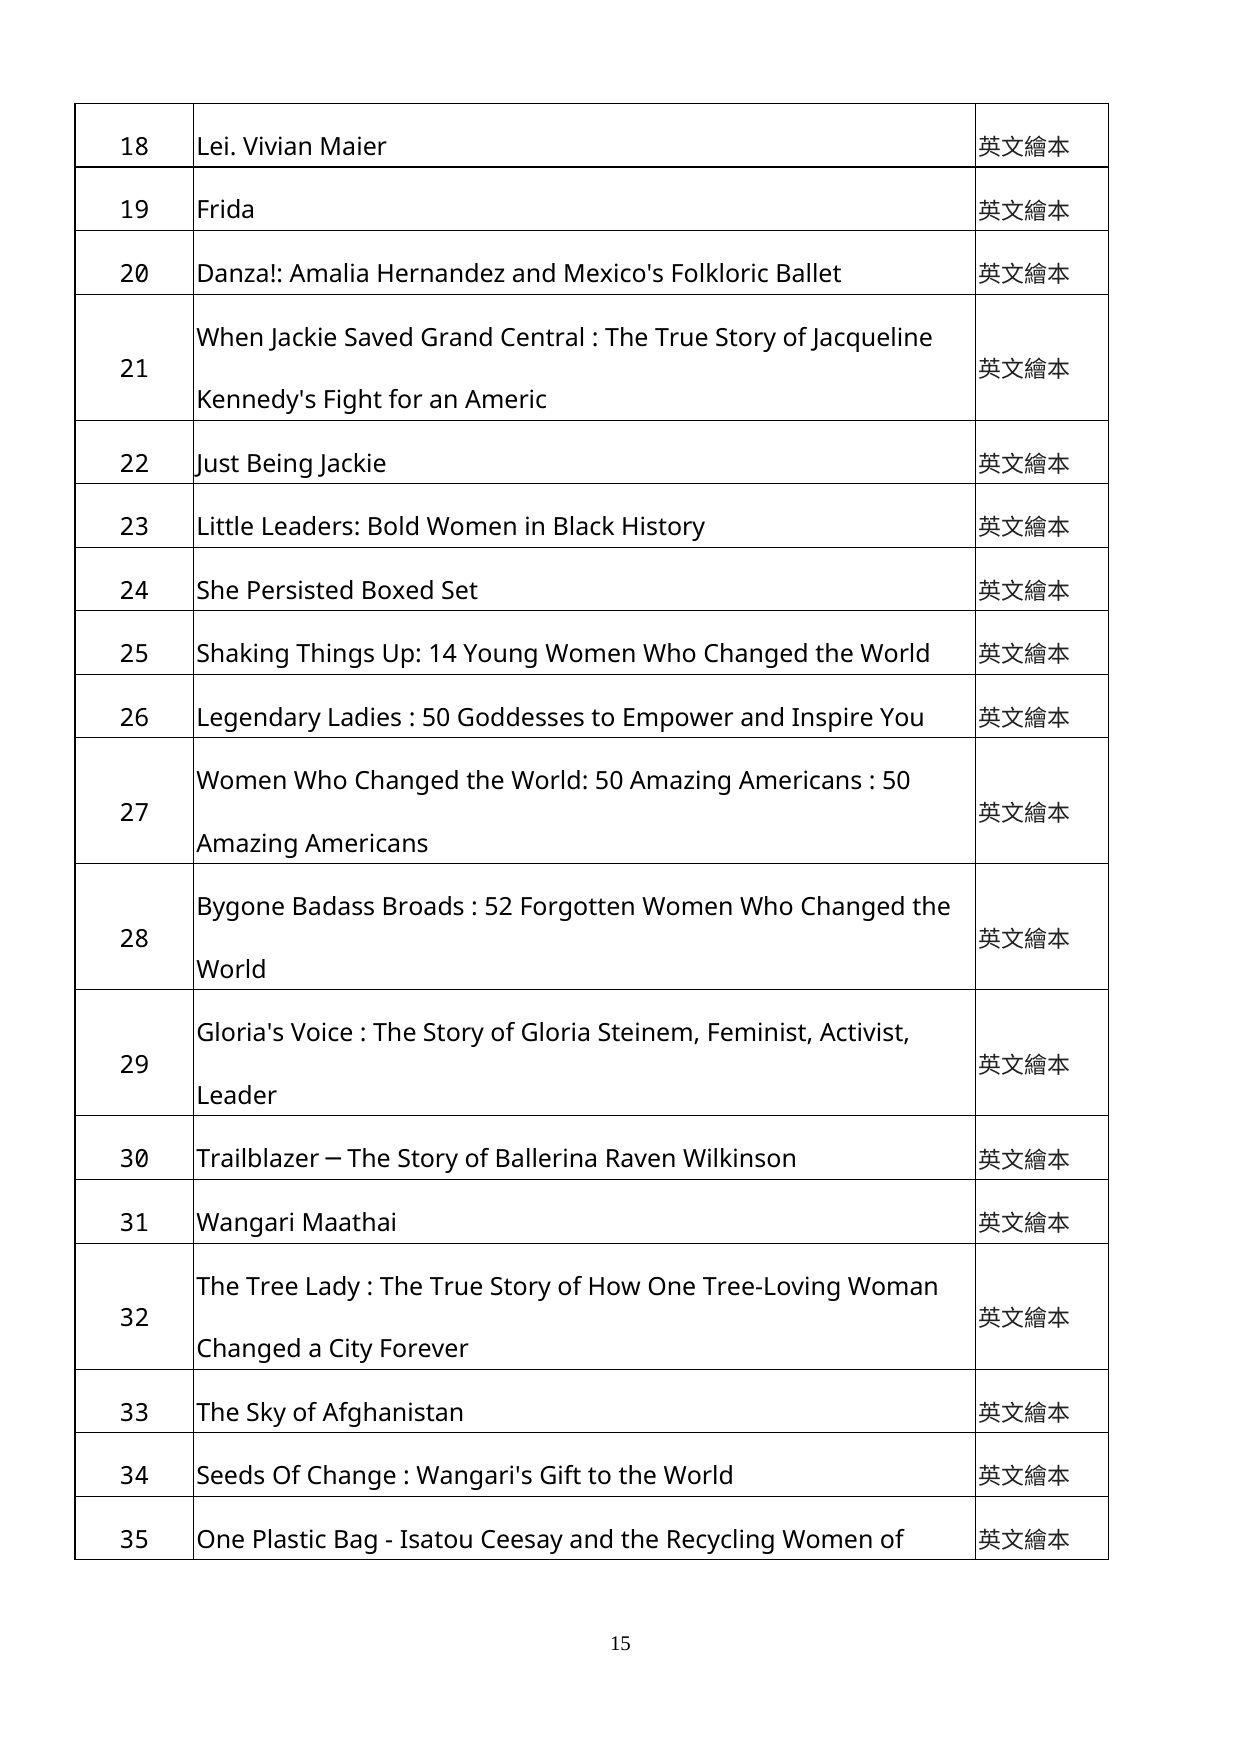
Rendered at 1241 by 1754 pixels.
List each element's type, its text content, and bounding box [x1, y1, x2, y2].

table_cell 33 [76, 1370, 193, 1432]
table_cell 英文繪本 [976, 990, 1108, 1115]
table_cell 英文繪本 [976, 421, 1108, 483]
table_cell 20 [76, 231, 193, 293]
table_cell 25 [76, 611, 193, 674]
table_cell The Sky of Afghanistan [194, 1370, 975, 1432]
table_cell 英文繪本 [976, 1433, 1108, 1496]
table_cell Just Being Jackie [194, 421, 975, 483]
table_cell 23 [76, 484, 193, 547]
table_cell Gloria's Voice : The Story of Gloria Steinem, Feminist, Activist, Leader [194, 990, 975, 1115]
table_cell 英文繪本 [976, 1116, 1108, 1179]
table_cell When Jackie Saved Grand Central : The True Story of Jacqueline Kennedy's Fight for an Americ [194, 295, 975, 419]
table_cell Little Leaders: Bold Women in Black History [194, 484, 975, 547]
table_cell 22 [76, 421, 193, 483]
table_cell Shaking Things Up: 14 Young Women Who Changed the World [194, 611, 975, 674]
table_cell 19 [76, 168, 193, 230]
table_cell 英文繪本 [976, 548, 1108, 610]
table_cell 英文繪本 [976, 104, 1108, 166]
table_cell Legendary Ladies : 50 Goddesses to Empower and Inspire You [194, 675, 975, 737]
table_cell 32 [76, 1244, 193, 1368]
table_cell 34 [76, 1433, 193, 1496]
table_cell Seeds Of Change : Wangari's Gift to the World [194, 1433, 975, 1496]
table_cell 英文繪本 [976, 168, 1108, 230]
table_cell The Tree Lady : The True Story of How One Tree-Loving Woman Changed a City Forever [194, 1244, 975, 1368]
table_cell Trailblazer ─ The Story of Ballerina Raven Wilkinson [194, 1116, 975, 1179]
table_cell She Persisted Boxed Set [194, 548, 975, 610]
table_cell 21 [76, 295, 193, 419]
table_cell 31 [76, 1180, 193, 1242]
table_cell One Plastic Bag - Isatou Ceesay and the Recycling Women of [194, 1497, 975, 1559]
table_cell 35 [76, 1497, 193, 1559]
table_cell Women Who Changed the World: 50 Amazing Americans : 50 Amazing Americans [194, 738, 975, 863]
table_cell 英文繪本 [976, 231, 1108, 293]
table_cell Frida [194, 168, 975, 230]
table_cell 30 [76, 1116, 193, 1179]
table_cell 英文繪本 [976, 611, 1108, 674]
table_cell 英文繪本 [976, 1180, 1108, 1242]
table_cell 28 [76, 864, 193, 989]
table_cell Lei. Vivian Maier [194, 104, 975, 166]
table_cell 英文繪本 [976, 675, 1108, 737]
table_cell 英文繪本 [976, 738, 1108, 863]
table_cell 英文繪本 [976, 1370, 1108, 1432]
table_cell 18 [76, 104, 193, 166]
table_cell Bygone Badass Broads : 52 Forgotten Women Who Changed the World [194, 864, 975, 989]
table_cell 英文繪本 [976, 864, 1108, 989]
table_cell 英文繪本 [976, 295, 1108, 419]
table_cell 英文繪本 [976, 1497, 1108, 1559]
table_cell 26 [76, 675, 193, 737]
table_cell Wangari Maathai [194, 1180, 975, 1242]
table_cell 27 [76, 738, 193, 863]
table_cell 24 [76, 548, 193, 610]
table_cell 29 [76, 990, 193, 1115]
table_cell 英文繪本 [976, 484, 1108, 547]
table_cell 英文繪本 [976, 1244, 1108, 1368]
table_cell Danza!: Amalia Hernandez and Mexico's Folkloric Ballet [194, 231, 975, 293]
